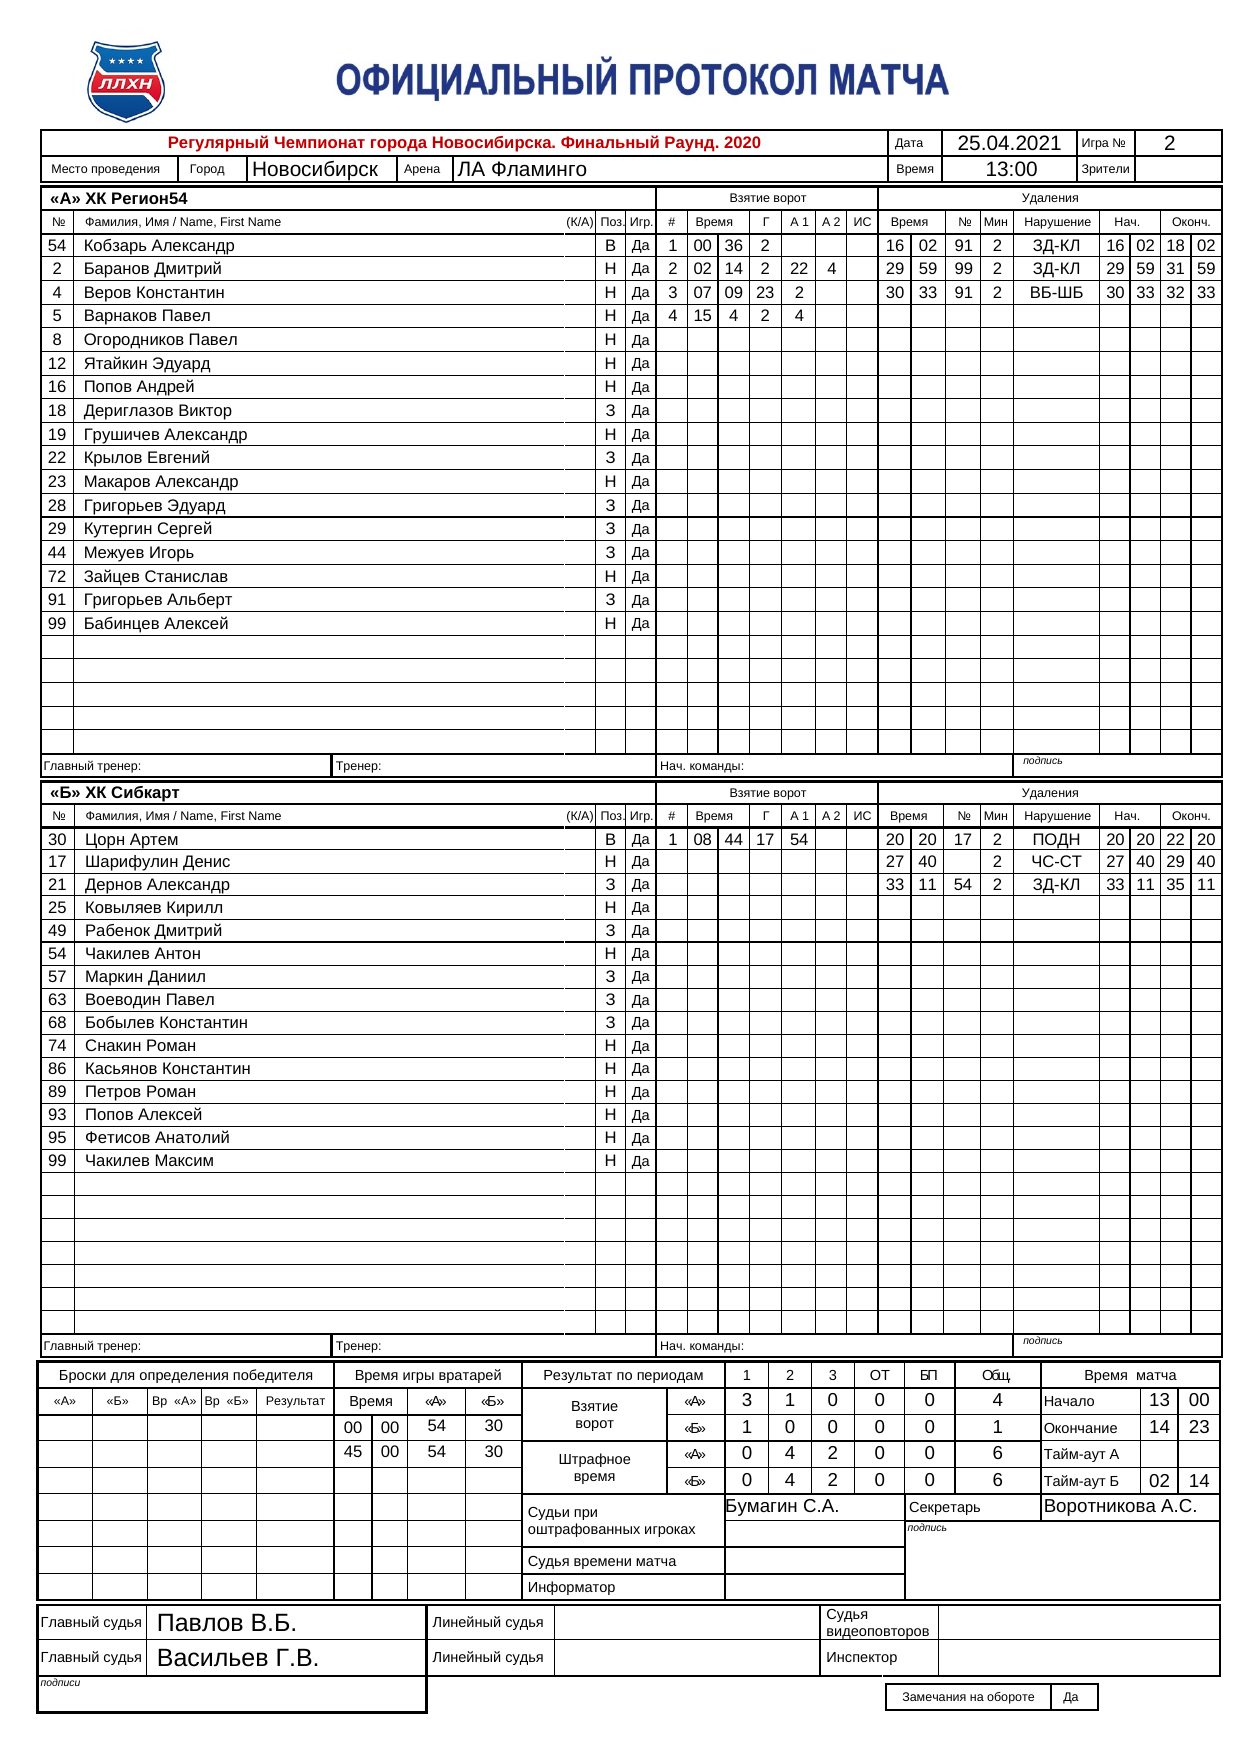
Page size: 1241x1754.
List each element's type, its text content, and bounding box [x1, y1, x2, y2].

table_header Дата [889, 131, 941, 155]
table_cell [816, 494, 846, 516]
table_cell [565, 1150, 595, 1172]
table_cell [847, 1104, 877, 1126]
table_cell Да [626, 1012, 655, 1033]
table_cell 07 [688, 281, 717, 303]
table_cell [1141, 1441, 1177, 1467]
table_cell [912, 896, 943, 918]
table_cell [912, 1104, 943, 1126]
table_cell [847, 943, 877, 964]
table_cell [1131, 943, 1160, 964]
table_cell [257, 1547, 333, 1573]
table_cell [750, 1104, 781, 1126]
table_cell Главный судья [39, 1606, 146, 1639]
table_cell [1131, 470, 1160, 493]
table_cell [1161, 943, 1190, 964]
table_cell [373, 1547, 407, 1573]
table_cell [657, 352, 687, 374]
table_cell [466, 1574, 521, 1599]
table_cell [782, 1127, 815, 1149]
table_cell [1161, 966, 1190, 987]
table_cell № [946, 211, 980, 233]
table_cell [1131, 1058, 1160, 1079]
table_cell [944, 1242, 980, 1264]
table_cell [719, 730, 749, 753]
table_cell [782, 423, 815, 445]
table_cell [1100, 707, 1129, 729]
table_cell [39, 1574, 92, 1599]
table_cell 32 [1161, 281, 1190, 303]
table_cell [565, 1012, 595, 1033]
table_cell [847, 423, 877, 445]
table_cell [750, 376, 781, 398]
table_cell 4 [719, 305, 749, 327]
table_cell Тренер: [333, 755, 655, 776]
table_header ОТ [855, 1363, 904, 1387]
table_cell [42, 1265, 74, 1287]
table_cell З [596, 920, 625, 941]
table_cell «Б» [93, 1389, 147, 1413]
table_cell [408, 1521, 465, 1546]
table_cell [626, 730, 655, 753]
table_cell Город [179, 157, 246, 181]
table_cell Бобылев Константин [75, 1012, 564, 1033]
table_cell [565, 541, 595, 564]
table_cell 17 [42, 850, 74, 872]
table_cell [981, 659, 1013, 682]
table_cell [148, 1521, 201, 1546]
table_cell [847, 989, 877, 1011]
table_cell [981, 636, 1013, 658]
table_cell [657, 1081, 687, 1103]
table_cell [565, 943, 595, 964]
table_cell [750, 1081, 781, 1103]
table_cell [912, 328, 945, 351]
table_cell [944, 1150, 980, 1172]
table_cell З [596, 518, 625, 540]
table_cell [42, 730, 73, 753]
table_cell 2 [750, 235, 781, 256]
table_cell [816, 446, 846, 469]
table_cell [657, 707, 687, 729]
table_cell [1161, 1196, 1190, 1218]
table_cell [944, 1081, 980, 1103]
table_cell 2 [750, 257, 781, 280]
table_cell [1100, 943, 1129, 964]
table_cell [335, 1574, 371, 1599]
table_cell [1161, 1311, 1190, 1333]
table_cell [879, 612, 910, 634]
table_cell 0 [905, 1415, 954, 1440]
table_cell 57 [42, 966, 74, 987]
table_cell [1131, 1127, 1160, 1149]
table_cell [981, 920, 1013, 941]
table_cell [1161, 1265, 1190, 1287]
table_cell [981, 1035, 1013, 1057]
table_cell [912, 1311, 943, 1333]
table_cell [879, 1311, 910, 1333]
table_cell [1192, 518, 1221, 540]
table_cell [981, 1081, 1013, 1103]
table_cell [816, 1035, 846, 1057]
table_cell ИС [847, 211, 877, 233]
table_cell [565, 281, 595, 303]
table_cell [75, 1242, 564, 1264]
table_cell [946, 352, 980, 374]
table_cell [847, 1127, 877, 1149]
table_cell [847, 612, 877, 634]
table_cell Нач. [1100, 211, 1160, 233]
table_cell 2 [981, 281, 1013, 303]
table_cell [719, 518, 749, 540]
table_cell [816, 588, 846, 611]
table_cell [719, 588, 749, 611]
table_cell 30 [466, 1441, 521, 1467]
table_cell [688, 966, 717, 987]
table_cell Н [596, 943, 625, 964]
table_cell 02 [1131, 235, 1160, 256]
table_cell [782, 636, 815, 658]
table_cell [981, 352, 1013, 374]
table_cell Да [626, 1104, 655, 1126]
table_cell [879, 565, 910, 587]
table_cell Инспектор [821, 1640, 938, 1675]
table_cell [946, 730, 980, 753]
table_cell [883, 1677, 1220, 1681]
table_cell [847, 1196, 877, 1218]
table_cell [1192, 1288, 1221, 1310]
table_cell [750, 1242, 781, 1264]
table_cell [912, 376, 945, 398]
table_cell [816, 1150, 846, 1172]
table_cell [782, 541, 815, 564]
table_cell [1192, 730, 1221, 753]
table_cell подпись [906, 1522, 1219, 1599]
table_cell [1131, 1012, 1160, 1033]
table_cell [879, 1127, 910, 1149]
table_cell [847, 518, 877, 540]
table_cell [782, 328, 815, 351]
table_cell [719, 399, 749, 422]
table_cell [750, 446, 781, 469]
table_cell [565, 235, 595, 256]
table_cell [750, 518, 781, 540]
table_cell 27 [1100, 850, 1129, 872]
table_cell [688, 943, 717, 964]
table_cell [1131, 565, 1160, 587]
table_cell [565, 352, 595, 374]
table_cell Васильев Г.В. [147, 1640, 425, 1675]
table_cell [1014, 1035, 1099, 1057]
table_cell [1100, 896, 1129, 918]
table_cell [1161, 1173, 1190, 1195]
table_cell [657, 874, 687, 895]
table_cell [657, 376, 687, 398]
table_cell [1014, 565, 1099, 587]
table_cell Да [626, 235, 655, 256]
table_cell [946, 659, 980, 682]
table_cell [1131, 1311, 1160, 1333]
table_cell [719, 683, 749, 706]
table_cell [847, 470, 877, 493]
table_cell «А» [668, 1442, 724, 1467]
table_cell 8 [42, 328, 73, 351]
table_cell [879, 683, 910, 706]
table_cell [555, 1606, 819, 1639]
table_cell Да [626, 1058, 655, 1079]
table_cell [782, 612, 815, 634]
table_cell [565, 305, 595, 327]
table_cell Да [626, 588, 655, 611]
table_cell [1131, 612, 1160, 634]
table_cell Да [626, 423, 655, 445]
table_cell [1192, 943, 1221, 964]
table_cell [1192, 896, 1221, 918]
table_cell [688, 989, 717, 1011]
table_cell [1100, 352, 1129, 374]
table_cell Время [879, 211, 945, 233]
table_cell 2 [812, 1468, 854, 1493]
table_cell [981, 707, 1013, 729]
table_cell [847, 1035, 877, 1057]
table_cell [816, 1081, 846, 1103]
table_cell [688, 612, 717, 634]
table_cell [657, 1265, 687, 1287]
table_cell [1100, 966, 1129, 987]
table_cell [719, 989, 749, 1011]
table_cell 14 [719, 257, 749, 280]
table_cell [1192, 1219, 1221, 1241]
table_cell Да [626, 896, 655, 918]
table_cell [1192, 1081, 1221, 1103]
table_cell Н [596, 1081, 625, 1103]
table_cell [750, 874, 781, 895]
table_cell [1161, 730, 1190, 753]
table_cell [847, 1242, 877, 1264]
table_cell Да [626, 943, 655, 964]
table_cell [688, 352, 717, 374]
table_cell [1014, 683, 1099, 706]
table_cell 22 [1161, 829, 1190, 849]
table_cell [944, 989, 980, 1011]
table_cell 13:00 [943, 157, 1076, 181]
table_cell [1192, 966, 1221, 987]
table_cell 3 [657, 281, 687, 303]
table_cell [688, 565, 717, 587]
table_cell Григорьев Альберт [74, 588, 564, 611]
table_cell [565, 920, 595, 941]
table_cell [879, 1012, 910, 1033]
table_cell [816, 989, 846, 1011]
table_cell [688, 1219, 717, 1241]
table_cell Макаров Александр [74, 470, 564, 493]
table_cell [879, 1150, 910, 1172]
table_cell 18 [1161, 235, 1190, 256]
table_cell [981, 1288, 1013, 1310]
table_cell [981, 1127, 1013, 1149]
table_cell [1192, 328, 1221, 351]
table_cell [1192, 541, 1221, 564]
table_cell [847, 1058, 877, 1079]
table_cell Да [626, 494, 655, 516]
table_cell 20 [1131, 829, 1160, 849]
table_cell 54 [408, 1441, 465, 1467]
table_cell Н [596, 281, 625, 303]
table_cell 6 [956, 1442, 1040, 1467]
table_cell [1131, 399, 1160, 422]
table_cell [1100, 470, 1129, 493]
table_cell [626, 1196, 655, 1218]
table_cell [816, 707, 846, 729]
table_cell [1100, 1081, 1129, 1103]
table_cell [719, 896, 749, 918]
table_cell [816, 683, 846, 706]
table_cell [1161, 920, 1190, 941]
table_cell Да [626, 376, 655, 398]
table_cell [1014, 730, 1099, 753]
table_cell [688, 446, 717, 469]
table_cell [816, 565, 846, 587]
table_cell [1100, 636, 1129, 658]
table_cell (К/А) [565, 805, 595, 826]
table_cell [981, 683, 1013, 706]
table_cell [719, 612, 749, 634]
table_cell Баранов Дмитрий [74, 257, 564, 280]
table_cell [657, 1012, 687, 1033]
table_cell Время [688, 805, 749, 826]
table_cell 14 [1141, 1415, 1177, 1440]
table_cell Крылов Евгений [74, 446, 564, 469]
table_cell [719, 541, 749, 564]
table_cell [1131, 730, 1160, 753]
table_cell [847, 1012, 877, 1033]
table_cell 1 [657, 829, 687, 849]
table_cell [847, 850, 877, 872]
table_cell [847, 1265, 877, 1287]
table_cell 20 [879, 829, 910, 849]
table_cell 2 [750, 305, 781, 327]
table_cell [912, 683, 945, 706]
table_cell [688, 1035, 717, 1057]
table_cell 4 [769, 1468, 811, 1493]
table_cell [657, 966, 687, 987]
table_cell [719, 1150, 749, 1172]
table_cell [782, 588, 815, 611]
table_cell Огородников Павел [74, 328, 564, 351]
table_cell [1014, 1058, 1099, 1079]
table_cell [782, 235, 815, 256]
table_cell [93, 1521, 147, 1546]
table_cell 74 [42, 1035, 74, 1057]
table_cell 11 [912, 874, 943, 895]
table_cell [626, 1242, 655, 1264]
table_cell 54 [944, 874, 980, 895]
table_cell Зрители [1078, 157, 1134, 181]
table_cell Новосибирск [248, 157, 396, 181]
table_cell Судья времени матча [523, 1548, 724, 1573]
table_cell [719, 470, 749, 493]
table_cell [782, 1035, 815, 1057]
table_cell [1161, 1104, 1190, 1126]
table_cell [428, 1677, 882, 1711]
table_cell Результат [257, 1389, 333, 1413]
table_cell [657, 1311, 687, 1333]
table_cell [1161, 683, 1190, 706]
table_cell Линейный судья [428, 1606, 554, 1639]
table_cell [912, 989, 943, 1011]
table_cell [408, 1468, 465, 1493]
table_cell [688, 707, 717, 729]
table_cell 95 [42, 1127, 74, 1149]
table_cell [373, 1574, 407, 1599]
table_cell [688, 470, 717, 493]
table_cell «А» [408, 1389, 465, 1413]
table_cell [1014, 423, 1099, 445]
table_cell [816, 1265, 846, 1287]
table_cell 91 [946, 281, 980, 303]
table_cell [816, 423, 846, 445]
table_cell З [596, 874, 625, 895]
table_cell [946, 518, 980, 540]
table_cell № [42, 805, 74, 826]
table_cell Дернов Александр [75, 874, 564, 895]
table_cell [782, 943, 815, 964]
table_cell [912, 920, 943, 941]
table_cell [74, 659, 564, 682]
table_cell [565, 1242, 595, 1264]
table_cell [847, 730, 877, 753]
table_cell [879, 470, 910, 493]
table_cell [750, 896, 781, 918]
table_cell [719, 943, 749, 964]
table_cell Ковыляев Кирилл [75, 896, 564, 918]
table_cell [946, 683, 980, 706]
table_cell [816, 1219, 846, 1241]
table_cell З [596, 1012, 625, 1033]
table_cell [1192, 565, 1221, 587]
table_cell Кобзарь Александр [74, 235, 564, 256]
table_cell [1131, 1150, 1160, 1172]
table_cell 15 [688, 305, 717, 327]
table_cell [912, 1242, 943, 1264]
table_cell [816, 1173, 846, 1195]
table_cell [847, 896, 877, 918]
table_cell Нарушение [1014, 805, 1099, 826]
table_cell [1161, 399, 1190, 422]
table_cell [1014, 1242, 1099, 1264]
table_cell [750, 1196, 781, 1218]
table_cell [719, 1242, 749, 1264]
table_cell [879, 1242, 910, 1264]
table_cell [657, 683, 687, 706]
table_cell Н [596, 257, 625, 280]
table_cell [719, 874, 749, 895]
table_cell [657, 730, 687, 753]
table_cell [912, 636, 945, 658]
table_cell [1014, 636, 1099, 658]
table_cell [688, 1242, 717, 1264]
table_cell Бабинцев Алексей [74, 612, 564, 634]
table_cell [816, 874, 846, 895]
table_cell [688, 423, 717, 445]
table_cell Тайм-аут А [1042, 1441, 1140, 1467]
table_cell Да [626, 257, 655, 280]
table_cell З [596, 966, 625, 987]
table_cell [74, 636, 564, 658]
table_cell 23 [1179, 1415, 1219, 1440]
table_cell [1014, 328, 1099, 351]
table_cell [1192, 683, 1221, 706]
table_cell [750, 943, 781, 964]
table_cell [750, 1265, 781, 1287]
table_cell [847, 305, 877, 327]
table_cell [816, 399, 846, 422]
table_cell # [657, 211, 687, 233]
table_cell [750, 565, 781, 587]
table_cell Рабенок Дмитрий [75, 920, 564, 941]
table_cell [565, 1288, 595, 1310]
table_cell [688, 328, 717, 351]
table_cell Игр. [626, 805, 655, 826]
table_cell [816, 659, 846, 682]
table_cell ЛА Фламинго [454, 157, 887, 181]
table_cell [1161, 1127, 1190, 1149]
table_cell «Б » [466, 1389, 521, 1413]
table_cell [335, 1547, 371, 1573]
table_cell 4 [782, 305, 815, 327]
table_cell [1014, 612, 1099, 634]
table_cell [816, 1012, 846, 1033]
table_cell [1192, 1242, 1221, 1264]
table_cell [981, 541, 1013, 564]
table_cell [719, 707, 749, 729]
table_cell [912, 1196, 943, 1218]
table_cell З [596, 541, 625, 564]
table_cell [1014, 494, 1099, 516]
table_cell [202, 1574, 256, 1599]
table_cell [944, 1311, 980, 1333]
table_cell [335, 1468, 371, 1493]
table_cell [1131, 1104, 1160, 1126]
table_cell 33 [879, 874, 910, 895]
table_cell [981, 588, 1013, 611]
table_cell 86 [42, 1058, 74, 1079]
table_cell [373, 1468, 407, 1493]
table_cell [946, 636, 980, 658]
table_cell [626, 1288, 655, 1310]
table_cell [1161, 1058, 1190, 1079]
table_cell [719, 376, 749, 398]
table_cell Попов Алексей [75, 1104, 564, 1126]
table_cell [657, 1288, 687, 1310]
table_header 25.04.2021 [943, 131, 1076, 155]
table_cell [1131, 446, 1160, 469]
table_cell [912, 1288, 943, 1310]
table_cell [657, 423, 687, 445]
table_cell Петров Роман [75, 1081, 564, 1103]
table_cell [75, 1196, 564, 1218]
table_cell Касьянов Константин [75, 1058, 564, 1079]
table_cell [1192, 1104, 1221, 1126]
table_cell [816, 1196, 846, 1218]
table_cell [42, 1173, 74, 1195]
table_cell ЗД-КЛ [1014, 257, 1099, 280]
table_cell [657, 588, 687, 611]
table_cell [946, 376, 980, 398]
table_cell [879, 659, 910, 682]
table_cell [719, 446, 749, 469]
table_cell [1014, 920, 1099, 941]
table_cell [719, 1311, 749, 1333]
table_cell [39, 1468, 92, 1493]
table_cell [1014, 518, 1099, 540]
table_cell [939, 1606, 1219, 1639]
table_cell «А» [668, 1389, 724, 1413]
table_cell 02 [688, 257, 717, 280]
table_cell [565, 1219, 595, 1241]
table_cell [1131, 920, 1160, 941]
picture [5, 28, 1179, 129]
table_cell [847, 281, 877, 303]
table_cell [657, 1104, 687, 1126]
table_cell (К/А) [565, 211, 595, 233]
table_cell [466, 1521, 521, 1546]
table_cell [847, 352, 877, 374]
table_cell [782, 470, 815, 493]
table_cell [816, 1242, 846, 1264]
table_cell [408, 1494, 465, 1520]
table_cell [782, 683, 815, 706]
table_cell [879, 636, 910, 658]
table_cell Да [626, 518, 655, 540]
table_cell [626, 1311, 655, 1333]
table_cell [1161, 565, 1190, 587]
table_cell [1014, 1219, 1099, 1241]
table_cell Судьи при оштрафованных игроках [523, 1495, 724, 1546]
table_cell [42, 1242, 74, 1264]
table_cell [782, 966, 815, 987]
table_cell А 1 [782, 805, 815, 826]
table_cell [1100, 423, 1129, 445]
table_cell [688, 850, 717, 872]
table_cell [816, 281, 846, 303]
table_cell [879, 1058, 910, 1079]
table_cell [944, 1127, 980, 1149]
table_cell [981, 966, 1013, 987]
table_cell [565, 683, 595, 706]
table_cell 1 [657, 235, 687, 256]
table_cell [782, 494, 815, 516]
table_cell [688, 920, 717, 941]
table_cell [750, 541, 781, 564]
table_cell [944, 966, 980, 987]
table_cell Н [596, 1127, 625, 1149]
table_cell [596, 1219, 625, 1241]
table_cell З [596, 494, 625, 516]
table_cell [847, 874, 877, 895]
table_cell [1192, 494, 1221, 516]
table_cell [944, 1265, 980, 1287]
table_cell [981, 1058, 1013, 1079]
table_cell [75, 1311, 564, 1333]
table_cell [1100, 305, 1129, 327]
table_cell 0 [905, 1442, 954, 1467]
table_header «Б» ХК Сибкарт [42, 783, 655, 803]
table_cell [782, 896, 815, 918]
table_cell [1192, 636, 1221, 658]
table_cell [912, 423, 945, 445]
table_cell 2 [981, 235, 1013, 256]
table_cell [657, 1242, 687, 1264]
table_cell [688, 588, 717, 611]
table_cell [1100, 446, 1129, 469]
table_cell [565, 518, 595, 540]
table_cell [1100, 565, 1129, 587]
table_cell [912, 1127, 943, 1149]
table_cell [1100, 1219, 1129, 1241]
table_cell Григорьев Эдуард [74, 494, 564, 516]
table_cell Да [626, 966, 655, 987]
table_cell [1131, 989, 1160, 1011]
table_cell [148, 1494, 201, 1520]
table_cell [981, 328, 1013, 351]
table_cell 02 [912, 235, 945, 256]
table_cell 27 [879, 850, 910, 872]
table_cell 40 [1131, 850, 1160, 872]
table_cell [1131, 376, 1160, 398]
table_cell 49 [42, 920, 74, 941]
table_cell [1014, 305, 1099, 327]
table_cell [847, 257, 877, 280]
table_cell [373, 1521, 407, 1546]
table_cell [1100, 1035, 1129, 1057]
table_cell [1131, 683, 1160, 706]
table_cell Время [889, 157, 941, 181]
table_cell Линейный судья [428, 1640, 554, 1675]
table_cell [981, 1311, 1013, 1333]
table_cell [1014, 1196, 1099, 1218]
table_cell Да [626, 874, 655, 895]
table_cell № [42, 211, 73, 233]
table_cell [847, 683, 877, 706]
table_cell [565, 446, 595, 469]
table_cell [782, 850, 815, 872]
table_cell [750, 730, 781, 753]
table_cell [879, 1219, 910, 1241]
table_cell Да [626, 850, 655, 872]
table_cell [42, 1311, 74, 1333]
table_cell [912, 1081, 943, 1103]
table_cell 29 [1161, 850, 1190, 872]
table_cell [688, 730, 717, 753]
table_cell [816, 966, 846, 987]
table_cell [75, 1173, 564, 1195]
table_cell [688, 399, 717, 422]
table_cell [596, 636, 625, 658]
table_cell [1192, 920, 1221, 941]
table_cell 33 [1192, 281, 1221, 303]
table_cell Да [626, 1127, 655, 1149]
table_cell [946, 612, 980, 634]
table_cell [657, 470, 687, 493]
table_header Время матча [1042, 1363, 1219, 1387]
table_cell [816, 1104, 846, 1126]
table_cell [688, 541, 717, 564]
table_cell Информатор [523, 1575, 724, 1599]
table_cell [596, 1173, 625, 1195]
table_cell [1100, 659, 1129, 682]
table_cell Поз. [596, 805, 625, 826]
table_cell [944, 1035, 980, 1057]
table_cell [912, 352, 945, 374]
table_cell [657, 518, 687, 540]
table_cell [750, 707, 781, 729]
table_cell [912, 659, 945, 682]
table_cell 4 [769, 1442, 811, 1467]
table_cell [1100, 1265, 1129, 1287]
table_cell 11 [1131, 874, 1160, 895]
table_cell [750, 1173, 781, 1195]
table_cell [847, 588, 877, 611]
table_cell [1161, 588, 1190, 611]
table_cell Да [626, 565, 655, 587]
table_cell [912, 446, 945, 469]
table_cell Начало [1042, 1389, 1140, 1413]
table_cell [750, 1012, 781, 1033]
table_header 3 [812, 1363, 854, 1387]
table_cell [782, 376, 815, 398]
table_cell А 2 [816, 805, 846, 826]
table_cell [688, 1288, 717, 1310]
table_cell 44 [42, 541, 73, 564]
table_cell [912, 1219, 943, 1241]
table_cell [1131, 518, 1160, 540]
table_cell [1014, 446, 1099, 469]
table_cell ЧС-СТ [1014, 850, 1099, 872]
table_cell [1100, 588, 1129, 611]
table_cell [1161, 1150, 1190, 1172]
table_cell [596, 1265, 625, 1287]
table_cell [565, 1104, 595, 1126]
table_cell [657, 565, 687, 587]
table_cell [981, 1012, 1013, 1033]
table_cell Ятайкин Эдуард [74, 352, 564, 374]
table_cell 02 [1141, 1468, 1177, 1493]
table_cell [565, 636, 595, 658]
table_cell Судья видеоповторов [821, 1606, 938, 1639]
table_cell [750, 1288, 781, 1310]
table_cell А 2 [816, 211, 846, 233]
table_cell [782, 352, 815, 374]
table_cell 3 [726, 1389, 768, 1413]
table_cell [565, 257, 595, 280]
table_cell [1192, 707, 1221, 729]
table_cell [1100, 1150, 1129, 1172]
table_cell [74, 707, 564, 729]
table_cell 54 [782, 829, 815, 849]
table_cell [1014, 659, 1099, 682]
table_cell Бумагин С.А. [726, 1495, 904, 1520]
table_cell [1161, 1081, 1190, 1103]
table_cell [93, 1574, 147, 1599]
table_cell [408, 1547, 465, 1573]
table_cell З [596, 446, 625, 469]
table_cell [565, 376, 595, 398]
table_cell 16 [879, 235, 910, 256]
table_cell [847, 376, 877, 398]
table_cell [750, 1127, 781, 1149]
table_cell 4 [42, 281, 73, 303]
table_cell [879, 328, 910, 351]
table_cell Н [596, 1104, 625, 1126]
table_cell 33 [1131, 281, 1160, 303]
table_cell [657, 896, 687, 918]
table_cell Да [626, 829, 655, 849]
table_cell 33 [912, 281, 945, 303]
table_cell [1099, 1682, 1220, 1711]
table_cell «Б» [668, 1468, 724, 1493]
table_cell [946, 305, 980, 327]
table_cell [657, 1150, 687, 1172]
table_cell Да [626, 446, 655, 469]
table_cell Зайцев Станислав [74, 565, 564, 587]
table_cell 5 [42, 305, 73, 327]
table_cell Чакилев Антон [75, 943, 564, 964]
table_cell Попов Андрей [74, 376, 564, 398]
table_cell Арена [398, 157, 452, 181]
table_cell [1192, 399, 1221, 422]
table_cell [719, 423, 749, 445]
table_cell [1131, 966, 1160, 987]
table_cell [148, 1547, 201, 1573]
table_cell [39, 1416, 92, 1440]
table_cell [750, 1219, 781, 1241]
table_cell [1161, 896, 1190, 918]
table_cell [847, 659, 877, 682]
table_cell [944, 1288, 980, 1310]
table_header Взятие ворот [657, 783, 877, 803]
table_cell [750, 920, 781, 941]
table_cell [912, 943, 943, 964]
table_cell [847, 829, 877, 849]
table_cell # [657, 805, 687, 826]
table_cell 4 [657, 305, 687, 327]
table_cell [782, 1242, 815, 1264]
table_cell [816, 518, 846, 540]
table_cell [202, 1441, 256, 1467]
table_cell [1100, 1311, 1129, 1333]
table_cell [719, 920, 749, 941]
table_cell 0 [812, 1389, 854, 1413]
table_cell Варнаков Павел [74, 305, 564, 327]
table_cell [1014, 376, 1099, 398]
table_cell [750, 588, 781, 611]
table_cell 2 [812, 1442, 854, 1467]
table_cell [39, 1494, 92, 1520]
table_cell [93, 1547, 147, 1573]
table_cell Маркин Даниил [75, 966, 564, 987]
table_cell В [596, 235, 625, 256]
table_cell 09 [719, 281, 749, 303]
table_cell [944, 943, 980, 964]
table_header Игра № [1078, 131, 1134, 155]
table_cell [1100, 494, 1129, 516]
table_cell ВБ-ШБ [1014, 281, 1099, 303]
table_cell 02 [1192, 235, 1221, 256]
table_cell [847, 399, 877, 422]
table_cell [981, 730, 1013, 753]
table_cell 1 [726, 1415, 768, 1440]
table_cell 30 [466, 1416, 521, 1440]
table_cell Н [596, 352, 625, 374]
table_cell [750, 399, 781, 422]
table_cell [1161, 1242, 1190, 1264]
table_cell [816, 920, 846, 941]
table_cell Павлов В.Б. [147, 1606, 425, 1639]
table_cell [847, 541, 877, 564]
table_cell [688, 1058, 717, 1079]
table_cell 40 [1192, 850, 1221, 872]
table_cell Нач. [1100, 805, 1160, 826]
table_cell [39, 1521, 92, 1546]
table_cell [782, 1311, 815, 1333]
table_cell [946, 565, 980, 587]
table_cell [981, 399, 1013, 422]
table_cell Да [626, 352, 655, 374]
table_cell [782, 399, 815, 422]
table_cell [750, 328, 781, 351]
table_cell Фамилия, Имя / Name, First Name [74, 211, 565, 233]
table_cell [879, 920, 910, 941]
table_cell 99 [42, 612, 73, 634]
table_cell Мин [981, 211, 1013, 233]
table_cell [1014, 541, 1099, 564]
table_cell Главный судья [39, 1640, 146, 1675]
table_cell [944, 850, 980, 872]
table_cell [1100, 1127, 1129, 1149]
table_cell [847, 1311, 877, 1333]
table_cell 1 [956, 1415, 1040, 1440]
table_cell [719, 1081, 749, 1103]
table_cell Поз. [596, 211, 625, 233]
table_cell [719, 1288, 749, 1310]
table_cell [1100, 730, 1129, 753]
table_header Да [1052, 1685, 1097, 1709]
table_cell [93, 1468, 147, 1493]
table_cell [257, 1494, 333, 1520]
table_cell Место проведения [42, 157, 177, 181]
table_cell [565, 730, 595, 753]
table_cell [912, 966, 943, 987]
table_cell [1192, 659, 1221, 682]
table_cell [981, 470, 1013, 493]
table_cell Вр «Б» [202, 1389, 256, 1413]
table_cell [657, 328, 687, 351]
table_cell 30 [42, 829, 74, 849]
table_cell 25 [42, 896, 74, 918]
table_cell 59 [1131, 257, 1160, 280]
table_cell [335, 1521, 371, 1546]
table_cell [257, 1468, 333, 1493]
table_cell 36 [719, 235, 749, 256]
table_cell Грушичев Александр [74, 423, 564, 445]
table_cell [912, 399, 945, 422]
table_cell [1161, 636, 1190, 658]
table_cell [596, 659, 625, 682]
table_header БП [905, 1363, 954, 1387]
table_cell [939, 1640, 1219, 1675]
table_cell [782, 1058, 815, 1079]
table_cell 08 [688, 829, 717, 849]
table_cell Нарушение [1014, 211, 1099, 233]
table_cell [688, 1173, 717, 1195]
table_cell [335, 1494, 371, 1520]
table_cell 0 [855, 1389, 904, 1413]
table_cell [75, 1219, 564, 1241]
table_cell [1014, 707, 1099, 729]
table_cell Н [596, 423, 625, 445]
table_cell [42, 1288, 74, 1310]
table_cell [981, 494, 1013, 516]
table_cell [657, 399, 687, 422]
table_cell 59 [1192, 257, 1221, 280]
table_cell [596, 730, 625, 753]
table_cell [565, 1311, 595, 1333]
table_cell [1014, 943, 1099, 964]
table_cell [1014, 1081, 1099, 1103]
table_cell [1161, 1219, 1190, 1241]
table_cell [879, 966, 910, 987]
table_cell 6 [956, 1468, 1040, 1493]
table_cell Штрафное время [523, 1442, 666, 1493]
table_cell 2 [981, 257, 1013, 280]
table_cell [1014, 1012, 1099, 1033]
table_cell [782, 565, 815, 587]
table_cell 89 [42, 1081, 74, 1103]
table_cell Да [626, 1081, 655, 1103]
table_cell [879, 352, 910, 374]
table_cell [688, 874, 717, 895]
table_cell [1161, 376, 1190, 398]
table_cell [719, 1173, 749, 1195]
table_cell 17 [750, 829, 781, 849]
table_cell [596, 707, 625, 729]
table_cell 63 [42, 989, 74, 1011]
table_cell 2 [981, 874, 1013, 895]
table_cell [1161, 989, 1190, 1011]
table_cell [657, 850, 687, 872]
table_cell [1161, 446, 1190, 469]
table_cell Н [596, 1035, 625, 1057]
table_cell 11 [1192, 874, 1221, 895]
table_cell [981, 305, 1013, 327]
table_cell Главный тренер: [42, 755, 330, 776]
table_cell [847, 1150, 877, 1172]
table_cell [879, 518, 910, 540]
table_cell 23 [42, 470, 73, 493]
table_cell [1014, 1288, 1099, 1310]
table_cell [565, 1173, 595, 1195]
table_cell ЗД-КЛ [1014, 874, 1099, 895]
table_cell [750, 1035, 781, 1057]
table_cell [782, 1265, 815, 1287]
table_cell 2 [657, 257, 687, 280]
table_cell [782, 1219, 815, 1241]
table_cell [719, 636, 749, 658]
table_cell [657, 1058, 687, 1079]
table_cell [912, 1173, 943, 1195]
table_cell [1192, 1196, 1221, 1218]
table_header 2 [769, 1363, 811, 1387]
table_cell [944, 1196, 980, 1218]
table_cell [879, 399, 910, 422]
table_cell 17 [944, 829, 980, 849]
table_cell [750, 683, 781, 706]
table_cell 00 [335, 1416, 371, 1440]
table_cell [750, 1150, 781, 1172]
table_cell подпись [1014, 755, 1221, 776]
table_cell [981, 1219, 1013, 1241]
table_cell [1100, 1173, 1129, 1195]
table_cell 00 [1179, 1389, 1219, 1413]
table_cell [1131, 1288, 1160, 1310]
table_cell [912, 305, 945, 327]
table_cell [1192, 446, 1221, 469]
table_cell [981, 943, 1013, 964]
table_cell [1131, 896, 1160, 918]
table_cell [1100, 1012, 1129, 1033]
table_header «А» ХК Регион54 [42, 188, 655, 209]
table_cell [688, 1265, 717, 1287]
table_cell [657, 446, 687, 469]
table_cell [719, 494, 749, 516]
table_cell [981, 446, 1013, 469]
table_cell [257, 1441, 333, 1467]
table_cell [257, 1521, 333, 1546]
table_cell [1131, 1219, 1160, 1241]
table_cell ЗД-КЛ [1014, 235, 1099, 256]
table_cell [719, 850, 749, 872]
table_cell [688, 1196, 717, 1218]
table_cell [1161, 1035, 1190, 1057]
table_cell З [596, 989, 625, 1011]
table_cell [816, 636, 846, 658]
table_cell Н [596, 305, 625, 327]
table_cell 35 [1161, 874, 1190, 895]
table_cell 2 [981, 850, 1013, 872]
table_cell [596, 683, 625, 706]
table_cell [879, 305, 910, 327]
table_cell Тренер: [333, 1335, 655, 1356]
table_cell [202, 1547, 256, 1573]
table_cell З [596, 588, 625, 611]
table_cell [750, 470, 781, 493]
table_cell Н [596, 565, 625, 587]
table_cell [1100, 518, 1129, 540]
table_cell [719, 1127, 749, 1149]
table_cell [657, 659, 687, 682]
table_cell [912, 541, 945, 564]
table_cell [75, 1288, 564, 1310]
table_cell 23 [750, 281, 781, 303]
table_cell [1192, 1265, 1221, 1287]
table_cell 4 [816, 257, 846, 280]
table_cell 4 [956, 1389, 1040, 1413]
table_cell [879, 1288, 910, 1310]
table_cell [1131, 328, 1160, 351]
table_cell 22 [782, 257, 815, 280]
table_cell Мин [981, 805, 1013, 826]
table_cell Взятие ворот [523, 1389, 666, 1440]
table_cell [657, 989, 687, 1011]
table_cell [782, 989, 815, 1011]
table_cell [726, 1521, 904, 1546]
table_cell [946, 541, 980, 564]
table_cell Нач. команды: [657, 755, 1012, 776]
table_cell [782, 659, 815, 682]
table_cell [1192, 1058, 1221, 1079]
table_header Регулярный Чемпионат города Новосибирска. Финальный Раунд. 2020 [42, 131, 887, 155]
table_cell [1100, 328, 1129, 351]
table_cell [719, 1219, 749, 1241]
table_cell [74, 683, 564, 706]
table_cell [719, 1035, 749, 1057]
table_cell 14 [1179, 1468, 1219, 1493]
table_cell [1131, 636, 1160, 658]
table_cell 0 [812, 1415, 854, 1440]
table_cell [782, 1288, 815, 1310]
table_cell [912, 612, 945, 634]
table_cell [1192, 423, 1221, 445]
table_cell [565, 399, 595, 422]
table_cell [1014, 399, 1099, 422]
table_cell [626, 1219, 655, 1241]
table_cell [1192, 305, 1221, 327]
table_cell [1161, 470, 1190, 493]
table_header Броски для определения победителя [39, 1363, 333, 1387]
table_cell [688, 1127, 717, 1149]
table_cell [688, 659, 717, 682]
table_cell [944, 1012, 980, 1033]
table_cell [816, 376, 846, 398]
table_cell Оконч. [1161, 211, 1221, 233]
table_cell [1100, 541, 1129, 564]
table_cell Н [596, 470, 625, 493]
table_cell [944, 1173, 980, 1195]
table_cell Игр. [626, 211, 655, 233]
table_cell [847, 707, 877, 729]
table_cell 91 [42, 588, 73, 611]
table_cell [1131, 352, 1160, 374]
table_cell [750, 494, 781, 516]
table_cell [879, 707, 910, 729]
table_cell [657, 943, 687, 964]
table_cell [816, 470, 846, 493]
table_cell [912, 1035, 943, 1057]
table_cell [1192, 352, 1221, 374]
table_cell [565, 1196, 595, 1218]
table_cell [657, 1127, 687, 1149]
table_cell [93, 1416, 147, 1440]
table_cell [1131, 541, 1160, 564]
table_cell 99 [946, 257, 980, 280]
table_cell [1161, 518, 1190, 540]
table_cell [981, 1173, 1013, 1195]
table_cell 30 [879, 281, 910, 303]
table_cell [1014, 1127, 1099, 1149]
table_header Взятие ворот [657, 188, 877, 209]
table_cell [816, 328, 846, 351]
table_cell 00 [688, 235, 717, 256]
table_cell [565, 470, 595, 493]
table_cell [657, 1173, 687, 1195]
table_cell [1014, 966, 1099, 987]
table_cell Да [626, 989, 655, 1011]
table_cell 59 [912, 257, 945, 280]
table_cell [93, 1441, 147, 1467]
table_cell [1136, 157, 1221, 181]
table_cell Вр «А» [148, 1389, 201, 1413]
table_cell [688, 1081, 717, 1103]
table_cell [688, 518, 717, 540]
table_cell 22 [42, 446, 73, 469]
table_cell [946, 707, 980, 729]
table_header Удаления [879, 188, 1221, 209]
table_cell [74, 730, 564, 753]
table_cell Да [626, 305, 655, 327]
table_cell [596, 1242, 625, 1264]
table_cell [1100, 1058, 1129, 1079]
table_cell [944, 1219, 980, 1241]
table_cell [1100, 920, 1129, 941]
table_cell [719, 966, 749, 987]
table_cell Да [626, 399, 655, 422]
table_cell [912, 707, 945, 729]
table_cell [596, 1311, 625, 1333]
table_cell 20 [1100, 829, 1129, 849]
table_cell [879, 943, 910, 964]
table_cell [42, 683, 73, 706]
table_cell Нач. команды: [657, 1335, 1012, 1356]
table_cell [466, 1468, 521, 1493]
table_cell [1014, 1104, 1099, 1126]
table_cell [1131, 1242, 1160, 1264]
table_cell 1 [769, 1389, 811, 1413]
table_cell [726, 1575, 904, 1599]
table_cell 29 [1100, 257, 1129, 280]
table_cell [1014, 470, 1099, 493]
table_cell [1161, 1288, 1190, 1310]
table_cell [750, 636, 781, 658]
table_cell [719, 352, 749, 374]
table_cell [816, 730, 846, 753]
table_cell [565, 1081, 595, 1103]
table_cell [847, 1081, 877, 1103]
table_cell [1161, 659, 1190, 682]
table_cell [1161, 1012, 1190, 1033]
table_cell [750, 989, 781, 1011]
table_cell [782, 1081, 815, 1103]
table_cell [981, 1150, 1013, 1172]
table_cell [879, 1035, 910, 1057]
table_cell [782, 518, 815, 540]
table_cell 21 [42, 874, 74, 895]
table_cell [782, 920, 815, 941]
table_cell [657, 1196, 687, 1218]
table_cell [75, 1265, 564, 1287]
table_cell [626, 683, 655, 706]
table_cell [1131, 1173, 1160, 1195]
table_cell [750, 612, 781, 634]
table_cell [816, 352, 846, 374]
table_cell [1131, 659, 1160, 682]
table_cell Воротникова А.С. [1042, 1495, 1219, 1520]
table_cell [1100, 1242, 1129, 1264]
table_cell [565, 328, 595, 351]
table_cell [565, 612, 595, 634]
table_cell [1131, 1081, 1160, 1103]
table_cell Снакин Роман [75, 1035, 564, 1057]
table_cell [688, 494, 717, 516]
table_header 1 [726, 1363, 768, 1387]
table_cell [847, 494, 877, 516]
table_cell Главный тренер: [42, 1335, 330, 1356]
table_cell [1161, 541, 1190, 564]
table_cell [148, 1468, 201, 1493]
table_cell [565, 966, 595, 987]
table_cell [946, 588, 980, 611]
table_cell [750, 659, 781, 682]
table_cell [596, 1196, 625, 1218]
table_cell 0 [855, 1442, 904, 1467]
table_cell [946, 446, 980, 469]
table_cell Веров Константин [74, 281, 564, 303]
table_cell [1014, 1311, 1099, 1333]
table_cell [816, 1311, 846, 1333]
table_cell [657, 920, 687, 941]
table_cell [981, 1265, 1013, 1287]
table_cell А 1 [782, 211, 815, 233]
table_cell [1131, 305, 1160, 327]
table_cell [946, 423, 980, 445]
table_cell Да [626, 612, 655, 634]
table_header Результат по периодам [523, 1363, 724, 1387]
table_cell 91 [946, 235, 980, 256]
table_cell [912, 1058, 943, 1079]
table_cell ПОДН [1014, 829, 1099, 849]
table_cell [1161, 328, 1190, 351]
table_cell [626, 707, 655, 729]
table_cell 00 [373, 1416, 407, 1440]
table_cell [750, 352, 781, 374]
table_cell [944, 1058, 980, 1079]
table_cell 0 [905, 1468, 954, 1493]
table_cell 16 [42, 376, 73, 398]
table_cell [1161, 305, 1190, 327]
table_cell [1131, 1265, 1160, 1287]
table_cell Н [596, 1058, 625, 1079]
table_cell [981, 1196, 1013, 1218]
table_cell [816, 305, 846, 327]
table_cell [879, 1173, 910, 1195]
table_cell [596, 1288, 625, 1310]
table_cell [816, 850, 846, 872]
table_cell [981, 518, 1013, 540]
table_cell [1192, 1012, 1221, 1033]
table_cell 2 [782, 281, 815, 303]
table_cell [946, 470, 980, 493]
table_cell 20 [1192, 829, 1221, 849]
table_header Удаления [879, 783, 1221, 803]
table_cell [657, 494, 687, 516]
table_cell [981, 565, 1013, 587]
table_cell Да [626, 281, 655, 303]
table_cell 0 [855, 1468, 904, 1493]
table_cell [1192, 588, 1221, 611]
table_cell [565, 423, 595, 445]
table_cell [847, 1219, 877, 1241]
table_cell [202, 1521, 256, 1546]
table_cell 19 [42, 423, 73, 445]
table_cell [981, 423, 1013, 445]
table_cell [879, 588, 910, 611]
table_cell 29 [879, 257, 910, 280]
table_cell [944, 896, 980, 918]
table_cell [1192, 376, 1221, 398]
table_cell [816, 896, 846, 918]
table_cell [202, 1494, 256, 1520]
table_cell [565, 850, 595, 872]
table_cell [565, 707, 595, 729]
table_header Общ. [956, 1363, 1040, 1387]
table_cell [1161, 423, 1190, 445]
table_header Замечания на обороте [887, 1685, 1050, 1709]
table_cell [1131, 588, 1160, 611]
table_cell [1179, 1441, 1219, 1467]
table_cell [1192, 1150, 1221, 1172]
table_cell Н [596, 612, 625, 634]
table_cell 13 [1141, 1389, 1177, 1413]
table_cell [879, 1104, 910, 1126]
table_cell [257, 1416, 333, 1440]
table_cell [1100, 1288, 1129, 1310]
table_cell [879, 1265, 910, 1287]
table_cell [719, 1058, 749, 1079]
table_cell 31 [1161, 257, 1190, 280]
table_cell 68 [42, 1012, 74, 1033]
table_cell [565, 588, 595, 611]
table_cell [981, 989, 1013, 1011]
table_cell [1192, 989, 1221, 1011]
table_cell [750, 850, 781, 872]
table_cell Да [626, 920, 655, 941]
table_cell [719, 1265, 749, 1287]
table_cell [565, 1058, 595, 1079]
table_cell З [596, 399, 625, 422]
table_cell Да [626, 541, 655, 564]
table_cell [555, 1640, 819, 1675]
table_cell [1131, 1196, 1160, 1218]
table_cell 54 [408, 1416, 465, 1440]
table_cell [688, 896, 717, 918]
table_cell [782, 707, 815, 729]
table_cell [719, 659, 749, 682]
table_cell 12 [42, 352, 73, 374]
table_cell подпись [1014, 1335, 1221, 1356]
table_cell 0 [726, 1442, 768, 1467]
table_cell 93 [42, 1104, 74, 1126]
table_cell [782, 874, 815, 895]
table_cell [912, 518, 945, 540]
table_cell Г [750, 805, 781, 826]
table_cell [847, 1173, 877, 1195]
table_cell [565, 494, 595, 516]
table_cell Н [596, 1150, 625, 1172]
table_cell [816, 541, 846, 564]
table_cell [719, 565, 749, 587]
table_cell Тайм-аут Б [1042, 1468, 1140, 1493]
table_cell [148, 1441, 201, 1467]
table_cell [657, 541, 687, 564]
table_cell Н [596, 328, 625, 351]
table_cell [1192, 470, 1221, 493]
table_cell подписи [39, 1677, 425, 1711]
table_cell [847, 565, 877, 587]
table_cell [39, 1441, 92, 1467]
table_header Время игры вратарей [335, 1363, 521, 1387]
table_cell [688, 683, 717, 706]
table_cell [42, 1219, 74, 1241]
table_cell [42, 636, 73, 658]
table_cell [1014, 1150, 1099, 1172]
table_cell [1014, 1173, 1099, 1195]
table_cell 0 [855, 1415, 904, 1440]
table_cell Время [335, 1389, 407, 1413]
table_cell [42, 1196, 74, 1218]
table_cell ИС [847, 805, 877, 826]
table_cell 0 [726, 1468, 768, 1493]
table_cell 16 [1100, 235, 1129, 256]
table_cell [879, 446, 910, 469]
table_cell 45 [335, 1441, 371, 1467]
table_cell [1100, 399, 1129, 422]
table_cell [1161, 352, 1190, 374]
table_cell [688, 376, 717, 398]
table_cell [782, 1196, 815, 1218]
table_cell 18 [42, 399, 73, 422]
table_cell [782, 1104, 815, 1126]
table_cell [1131, 1035, 1160, 1057]
table_cell [782, 1150, 815, 1172]
table_cell 72 [42, 565, 73, 587]
table_cell [42, 707, 73, 729]
table_cell [373, 1494, 407, 1520]
table_cell [1100, 376, 1129, 398]
table_cell [847, 328, 877, 351]
table_cell Цорн Артем [75, 829, 564, 849]
table_cell [657, 636, 687, 658]
table_cell [1192, 1035, 1221, 1057]
table_cell [816, 943, 846, 964]
table_cell 2 [42, 257, 73, 280]
table_cell [565, 874, 595, 895]
table_cell [1100, 612, 1129, 634]
table_cell 29 [42, 518, 73, 540]
table_cell Секретарь [906, 1495, 1040, 1520]
table_cell [1014, 352, 1099, 374]
table_cell [257, 1574, 333, 1599]
table_cell В [596, 829, 625, 849]
table_cell [148, 1574, 201, 1599]
table_cell [879, 376, 910, 398]
table_cell [688, 1311, 717, 1333]
table_cell [1014, 588, 1099, 611]
table_cell [912, 470, 945, 493]
table_cell Шарифулин Денис [75, 850, 564, 872]
table_cell [657, 1219, 687, 1241]
table_cell [1014, 1265, 1099, 1287]
table_cell [879, 730, 910, 753]
table_cell Да [626, 1035, 655, 1057]
table_cell [912, 1150, 943, 1172]
table_cell 20 [912, 829, 943, 849]
table_cell [626, 659, 655, 682]
table_cell [816, 235, 846, 256]
table_cell [565, 896, 595, 918]
table_cell [782, 730, 815, 753]
table_cell [981, 376, 1013, 398]
table_cell [946, 328, 980, 351]
table_cell [946, 399, 980, 422]
table_cell [879, 1081, 910, 1103]
table_cell Кутергин Сергей [74, 518, 564, 540]
table_cell [726, 1548, 904, 1573]
table_cell 00 [373, 1441, 407, 1467]
table_cell [688, 1150, 717, 1172]
table_cell 54 [42, 943, 74, 964]
table_cell [1100, 1196, 1129, 1218]
table_cell Да [626, 1150, 655, 1172]
table_cell «Б» [668, 1415, 724, 1440]
table_cell [944, 920, 980, 941]
table_cell [847, 920, 877, 941]
table_cell [202, 1416, 256, 1440]
table_cell [946, 494, 980, 516]
table_cell [39, 1547, 92, 1573]
table_cell Чакилев Максим [75, 1150, 564, 1172]
table_cell 33 [1100, 874, 1129, 895]
table_cell [565, 829, 595, 849]
table_cell 0 [905, 1389, 954, 1413]
table_cell [750, 1058, 781, 1079]
table_cell [626, 1265, 655, 1287]
table_cell [912, 1265, 943, 1287]
table_cell [912, 494, 945, 516]
table_cell Н [596, 850, 625, 872]
table_cell [750, 966, 781, 987]
table_cell [879, 423, 910, 445]
table_cell [1131, 494, 1160, 516]
table_cell [466, 1494, 521, 1520]
table_cell [1100, 989, 1129, 1011]
table_cell Н [596, 376, 625, 398]
table_cell № [944, 805, 980, 826]
table_cell [816, 1127, 846, 1149]
table_cell [981, 1242, 1013, 1264]
table_cell 28 [42, 494, 73, 516]
table_cell [847, 1288, 877, 1310]
table_cell 44 [719, 829, 749, 849]
table_cell [816, 829, 846, 849]
table_cell [1192, 1311, 1221, 1333]
table_cell [565, 565, 595, 587]
table_cell [626, 1173, 655, 1195]
table_cell [148, 1416, 201, 1440]
table_cell [202, 1468, 256, 1493]
table_cell [719, 1104, 749, 1126]
table_cell [688, 636, 717, 658]
table_cell [1161, 612, 1190, 634]
table_cell [847, 446, 877, 469]
table_cell [1014, 989, 1099, 1011]
table_cell [626, 636, 655, 658]
table_cell [879, 989, 910, 1011]
table_cell [1100, 683, 1129, 706]
table_cell Окончание [1042, 1415, 1140, 1440]
table_cell [565, 1127, 595, 1149]
table_cell [1161, 494, 1190, 516]
table_cell 40 [912, 850, 943, 872]
table_cell [981, 896, 1013, 918]
table_cell 2 [981, 829, 1013, 849]
table_cell 0 [769, 1415, 811, 1440]
table_cell Время [879, 805, 943, 826]
table_cell Фетисов Анатолий [75, 1127, 564, 1149]
table_header 2 [1136, 131, 1221, 155]
table_cell [912, 730, 945, 753]
table_cell [750, 423, 781, 445]
table_cell [1192, 1173, 1221, 1195]
table_cell [1192, 1127, 1221, 1149]
table_cell Время [688, 211, 749, 233]
table_cell [719, 1012, 749, 1033]
table_cell [466, 1547, 521, 1573]
table_cell [944, 1104, 980, 1126]
table_cell [879, 1196, 910, 1218]
table_cell [912, 565, 945, 587]
table_cell Оконч. [1161, 805, 1221, 826]
table_cell [816, 612, 846, 634]
table_cell [657, 1035, 687, 1057]
table_cell Да [626, 328, 655, 351]
table_cell [981, 612, 1013, 634]
table_cell [782, 1173, 815, 1195]
table_cell Межуев Игорь [74, 541, 564, 564]
table_cell [657, 612, 687, 634]
table_cell Фамилия, Имя / Name, First Name [75, 805, 565, 826]
table_cell [688, 1104, 717, 1126]
table_cell [408, 1574, 465, 1599]
table_cell [879, 541, 910, 564]
table_cell [1192, 612, 1221, 634]
table_cell [816, 1058, 846, 1079]
table_cell [879, 494, 910, 516]
table_cell [565, 1035, 595, 1057]
table_cell [981, 1104, 1013, 1126]
table_cell Дериглазов Виктор [74, 399, 564, 422]
table_cell [912, 588, 945, 611]
table_cell 30 [1100, 281, 1129, 303]
table_cell Да [626, 470, 655, 493]
table_cell [1100, 1104, 1129, 1126]
table_cell [1014, 896, 1099, 918]
table_cell Н [596, 896, 625, 918]
table_cell [42, 659, 73, 682]
table_cell [847, 235, 877, 256]
table_cell «А» [39, 1389, 92, 1413]
table_cell [93, 1494, 147, 1520]
table_cell [1131, 707, 1160, 729]
table_cell [847, 966, 877, 987]
table_cell [688, 1012, 717, 1033]
table_cell Воеводин Павел [75, 989, 564, 1011]
table_cell [750, 1311, 781, 1333]
table_cell 99 [42, 1150, 74, 1172]
table_cell [782, 1012, 815, 1033]
table_cell [1161, 707, 1190, 729]
table_cell 54 [42, 235, 73, 256]
table_cell [1131, 423, 1160, 445]
table_cell Г [750, 211, 781, 233]
table_cell [719, 1196, 749, 1218]
table_cell [565, 989, 595, 1011]
table_cell [847, 636, 877, 658]
table_cell [782, 446, 815, 469]
table_cell [719, 328, 749, 351]
table_cell [565, 659, 595, 682]
table_cell [879, 896, 910, 918]
table_cell [816, 1288, 846, 1310]
table_cell [565, 1265, 595, 1287]
table_cell [912, 1012, 943, 1033]
